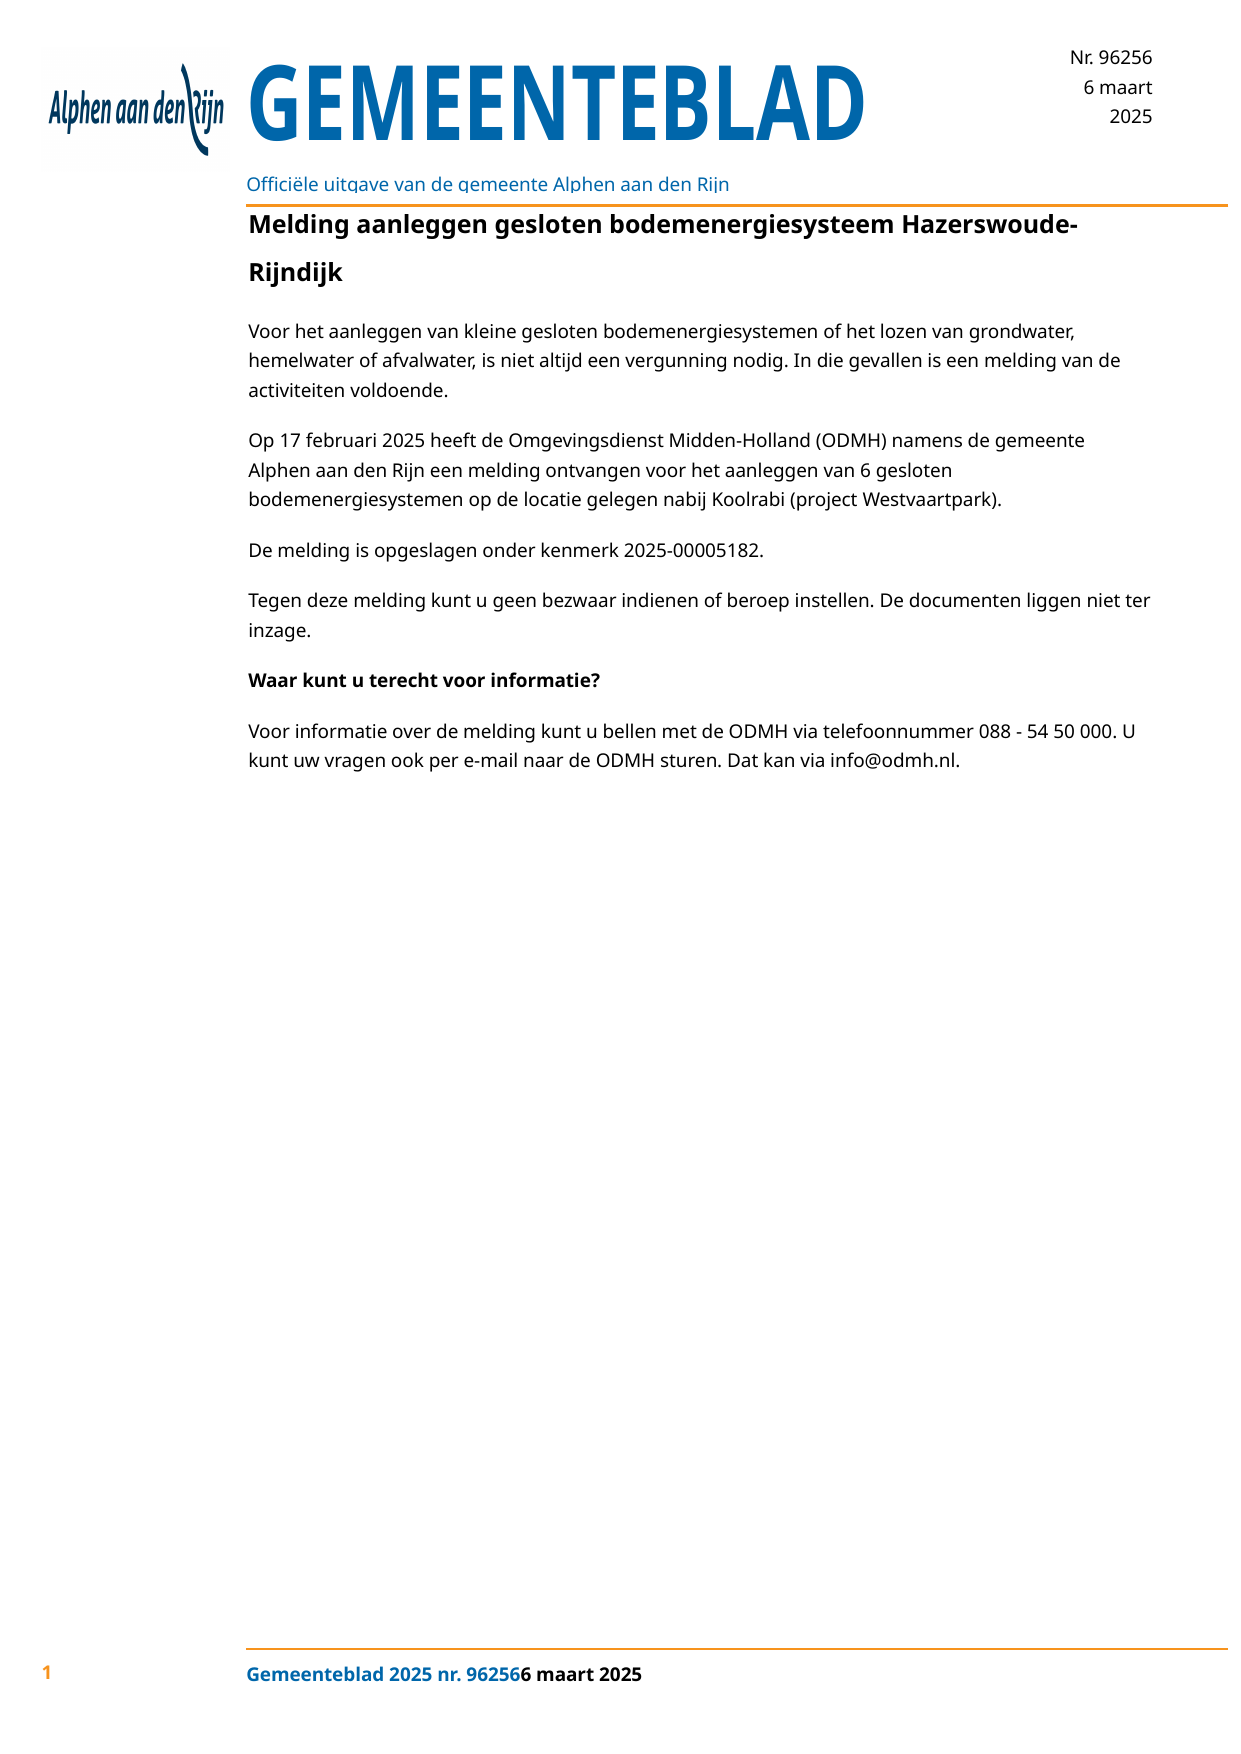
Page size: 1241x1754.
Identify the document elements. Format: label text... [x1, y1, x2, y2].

text Op 17 februari 2025 heeft de Omgevingsdienst Midden-Holland (ODMH) namens de gemeente Alphen aan den Rijn een melding ontvangen voor het aanleggen van 6 gesloten bodemenergiesystemen op de locatie gelegen nabij Koolrabi (project Westvaartpark). [248, 427, 1152, 512]
picture [41, 47, 231, 172]
text Tegen deze melding kunt u geen bezwaar indienen of beroep instellen. De documenten liggen niet ter inzage. [248, 587, 1152, 643]
text Voor het aanleggen van kleine gesloten bodemenergiesystemen of het lozen van grondwater, hemelwater of afvalwater, is niet altijd een vergunning nodig. In die gevallen is een melding van de activiteiten voldoende. [248, 318, 1152, 403]
text Voor informatie over de melding kunt u bellen met de ODMH via telefoonnummer 088 - 54 50 000. U kunt uw vragen ook per e-mail naar de ODMH sturen. Dat kan via info@odmh.nl. [248, 718, 1152, 773]
text De melding is opgeslagen onder kenmerk 2025-00005182. [248, 537, 1152, 563]
text Melding aanleggen gesloten bodemenergiesysteem Hazerswoude-Rijndijk [248, 207, 1152, 288]
text Waar kunt u terecht voor informatie? [248, 667, 1152, 693]
